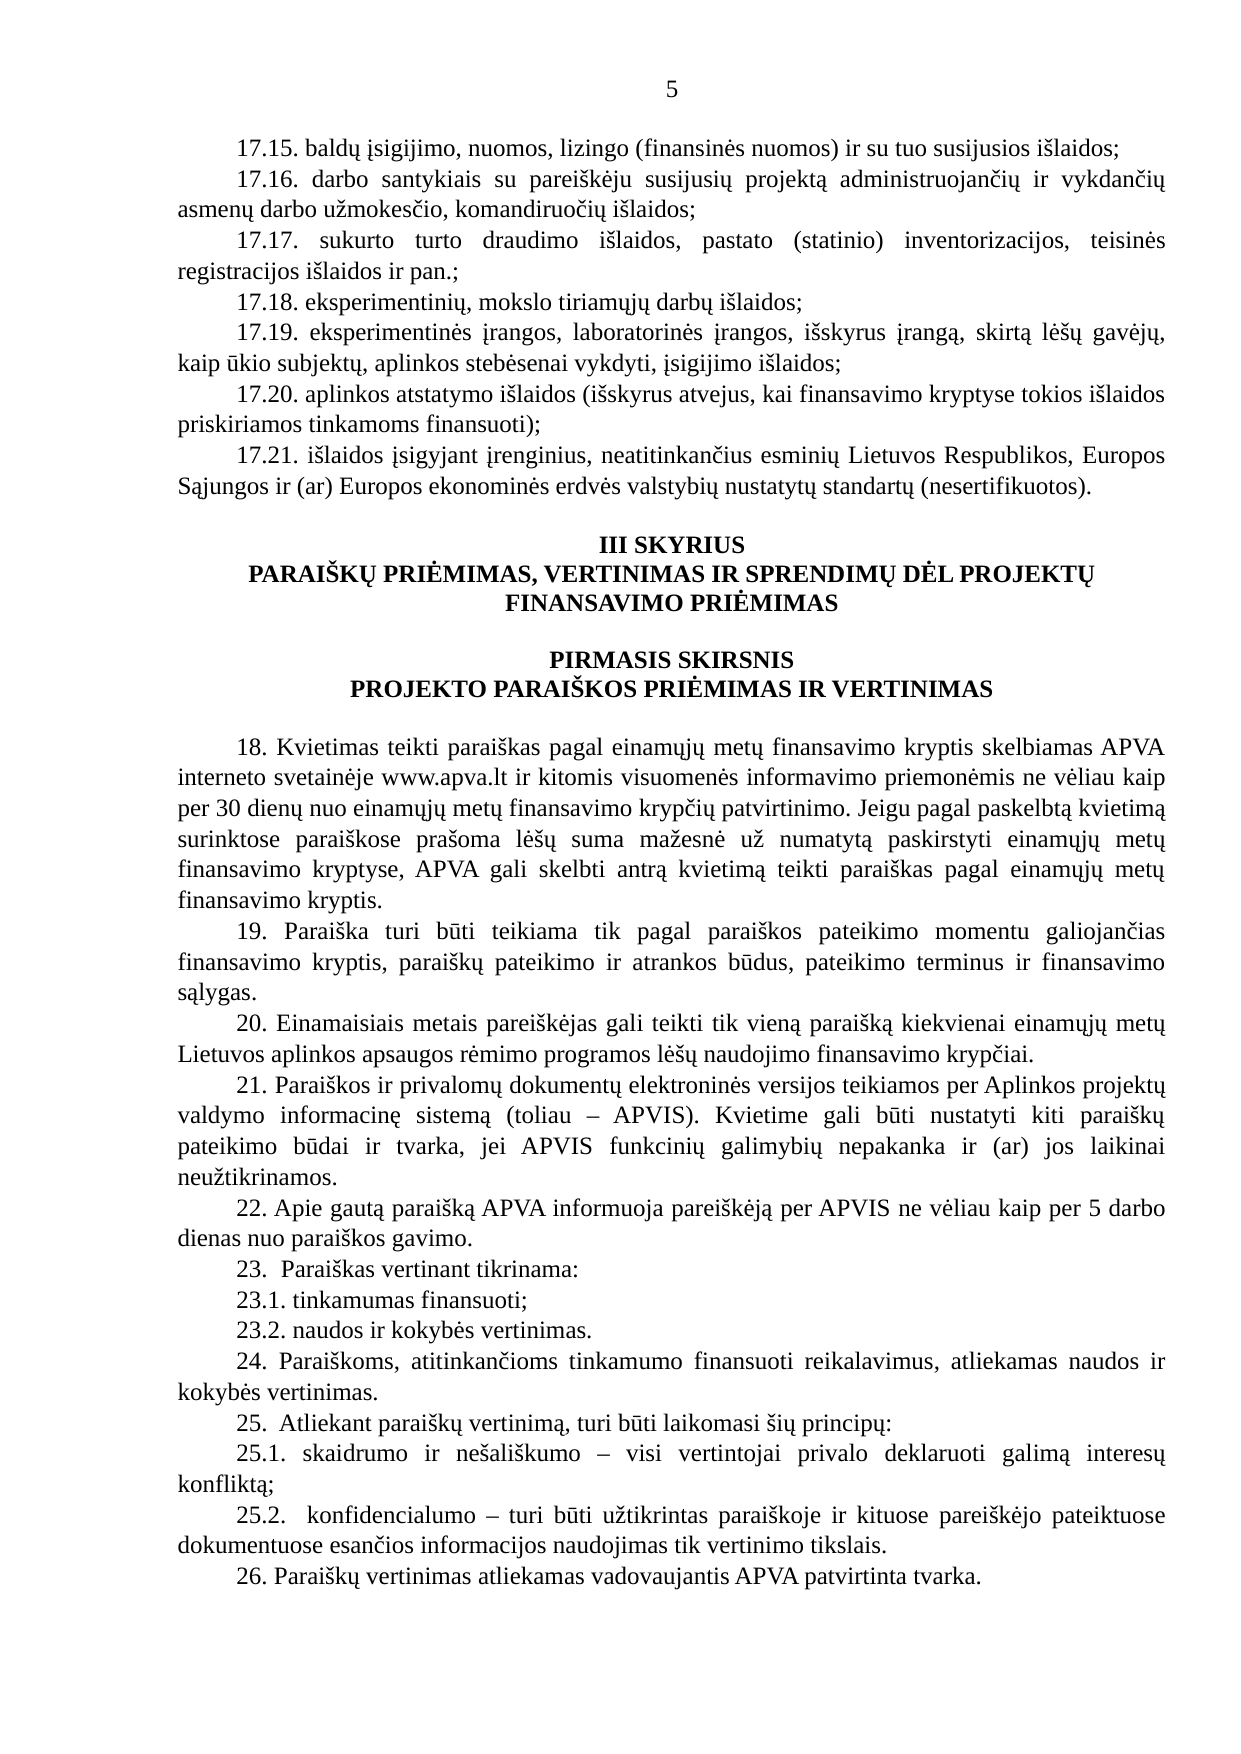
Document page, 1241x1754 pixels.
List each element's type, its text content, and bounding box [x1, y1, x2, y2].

text III SKYRIUS [177, 530, 1166, 559]
text 25.2. konfidencialumo – turi būti užtikrintas paraiškoje ir kituose pareiškėjo pateiktuose dokumentuose esančios informacijos naudojimas tik vertinimo tikslais. [177, 1500, 1166, 1559]
text 17.16. darbo santykiais su pareiškėju susijusių projektą administruojančių ir vykdančių asmenų darbo užmokesčio, komandiruočių išlaidos; [177, 164, 1166, 223]
text 17.18. eksperimentinių, mokslo tiriamųjų darbų išlaidos; [177, 287, 1166, 315]
text 23.1. tinkamumas finansuoti; [236, 1285, 1166, 1313]
text 26. Paraiškų vertinimas atliekamas vadovaujantis APVA patvirtinta tvarka. [177, 1561, 1166, 1590]
text 21. Paraiškos ir privalomų dokumentų elektroninės versijos teikiamos per Aplinkos projektų valdymo informacinę sistemą (toliau – APVIS). Kvietime gali būti nustatyti kiti paraiškų pateikimo būdai ir tvarka, jei APVIS funkcinių galimybių nepakanka ir (ar) jos laikinai neužtikrinamos. [177, 1070, 1166, 1191]
text 25.1. skaidrumo ir nešališkumo – visi vertintojai privalo deklaruoti galimą interesų konfliktą; [177, 1438, 1166, 1498]
text 23. Paraiškas vertinant tikrinama: [177, 1254, 1166, 1283]
text 23.2. naudos ir kokybės vertinimas. [236, 1316, 1166, 1344]
text 17.17. sukurto turto draudimo išlaidos, pastato (statinio) inventorizacijos, teisinės registracijos išlaidos ir pan.; [177, 225, 1166, 284]
text 17.21. išlaidos įsigyjant įrenginius, neatitinkančius esminių Lietuvos Respublikos, Europos Sąjungos ir (ar) Europos ekonominės erdvės valstybių nustatytų standartų (nesertifikuotos). [177, 440, 1166, 500]
text PROJEKTO PARAIŠKOS PRIĖMIMAS IR VERTINIMAS [177, 674, 1166, 703]
text 20. Einamaisiais metais pareiškėjas gali teikti tik vieną paraišką kiekvienai einamųjų metų Lietuvos aplinkos apsaugos rėmimo programos lėšų naudojimo finansavimo krypčiai. [177, 1008, 1166, 1068]
text PIRMASIS SKIRSNIS [177, 645, 1166, 674]
text 17.15. baldų įsigijimo, nuomos, lizingo (finansinės nuomos) ir su tuo susijusios išlaidos; [177, 133, 1166, 162]
text 25. Atliekant paraiškų vertinimą, turi būti laikomasi šių principų: [177, 1408, 1166, 1436]
text 18. Kvietimas teikti paraiškas pagal einamųjų metų finansavimo kryptis skelbiamas APVA interneto svetainėje www.apva.lt ir kitomis visuomenės informavimo priemonėmis ne vėliau kaip per 30 dienų nuo einamųjų metų finansavimo krypčių patvirtinimo. Jeigu pagal paskelbtą kvietimą surinktose paraiškose prašoma lėšų suma mažesnė už numatytą paskirstyti einamųjų metų finansavimo kryptyse, APVA gali skelbti antrą kvietimą teikti paraiškas pagal einamųjų metų finansavimo kryptis. [177, 732, 1166, 914]
text 17.19. eksperimentinės įrangos, laboratorinės įrangos, išskyrus įrangą, skirtą lėšų gavėjų, kaip ūkio subjektų, aplinkos stebėsenai vykdyti, įsigijimo išlaidos; [177, 317, 1166, 377]
text 19. Paraiška turi būti teikiama tik pagal paraiškos pateikimo momentu galiojančias finansavimo kryptis, paraiškų pateikimo ir atrankos būdus, pateikimo terminus ir finansavimo sąlygas. [177, 916, 1166, 1006]
text 24. Paraiškoms, atitinkančioms tinkamumo finansuoti reikalavimus, atliekamas naudos ir kokybės vertinimas. [177, 1346, 1166, 1406]
text PARAIŠKŲ PRIĖMIMAS, VERTINIMAS IR SPRENDIMŲ DĖL PROJEKTŲ FINANSAVIMO PRIĖMIMAS [177, 559, 1166, 617]
text 22. Apie gautą paraišką APVA informuoja pareiškėją per APVIS ne vėliau kaip per 5 darbo dienas nuo paraiškos gavimo. [177, 1193, 1166, 1252]
text 17.20. aplinkos atstatymo išlaidos (išskyrus atvejus, kai finansavimo kryptyse tokios išlaidos priskiriamos tinkamoms finansuoti); [177, 379, 1166, 438]
